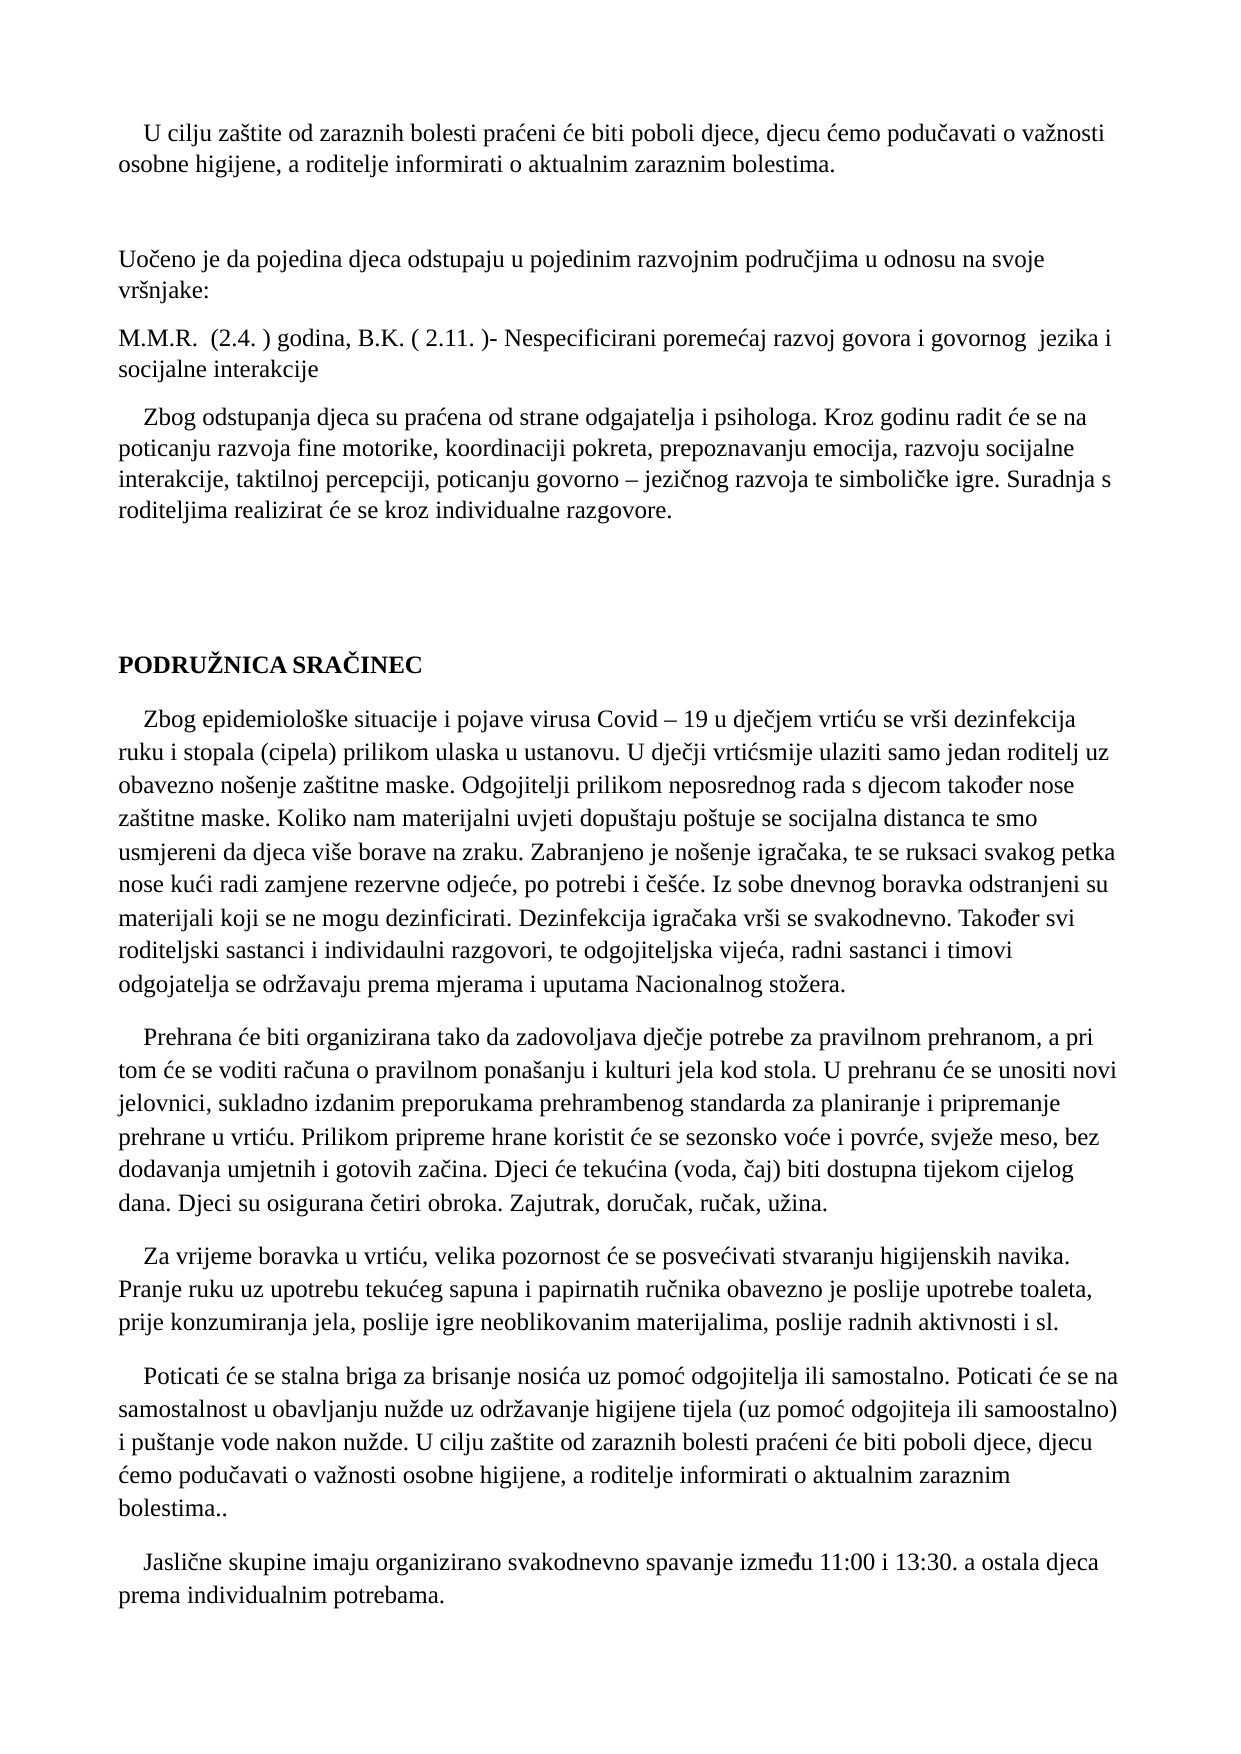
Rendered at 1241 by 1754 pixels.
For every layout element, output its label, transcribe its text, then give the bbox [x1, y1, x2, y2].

text Zbog epidemiološke situacije i pojave virusa Covid – 19 u dječjem vrtiću se vrši dezinfekcija ruku i stopala (cipela) prilikom ulaska u ustanovu. U dječji vrtićsmije ulaziti samo jedan roditelj uz obavezno nošenje zaštitne maske. Odgojitelji prilikom neposrednog rada s djecom također nose zaštitne maske. Koliko nam materijalni uvjeti dopuštaju poštuje se socijalna distanca te smo usmjereni da djeca više borave na zraku. Zabranjeno je nošenje igračaka, te se ruksaci svakog petka nose kući radi zamjene rezervne odjeće, po potrebi i češće. Iz sobe dnevnog boravka odstranjeni su materijali koji se ne mogu dezinficirati. Dezinfekcija igračaka vrši se svakodnevno. Također svi roditeljski sastanci i individaulni razgovori, te odgojiteljska vijeća, radni sastanci i timovi odgojatelja se održavaju prema mjerama i uputama Nacionalnog stožera. [118, 704, 1122, 997]
text Za vrijeme boravka u vrtiću, velika pozornost će se posvećivati stvaranju higijenskih navika. Pranje ruku uz upotrebu tekućeg sapuna i papirnatih ručnika obavezno je poslije upotrebe toaleta, prije konzumiranja jela, poslije igre neoblikovanim materijalima, poslije radnih aktivnosti i sl. [118, 1241, 1122, 1336]
text Poticati će se stalna briga za brisanje nosića uz pomoć odgojitelja ili samostalno. Poticati će se na samostalnost u obavljanju nužde uz održavanje higijene tijela (uz pomoć odgojiteja ili samoostalno) i puštanje vode nakon nužde. U cilju zaštite od zaraznih bolesti praćeni će biti poboli djece, djecu ćemo podučavati o važnosti osobne higijene, a roditelje informirati o aktualnim zaraznim bolestima.. [118, 1361, 1122, 1522]
text Jaslične skupine imaju organizirano svakodnevno spavanje između 11:00 i 13:30. a ostala djeca prema individualnim potrebama. [118, 1547, 1122, 1609]
text Zbog odstupanja djeca su praćena od strane odgajatelja i psihologa. Kroz godinu radit će se na poticanju razvoja fine motorike, koordinaciji pokreta, prepoznavanju emocija, razvoju socijalne interakcije, taktilnoj percepciji, poticanju govorno – jezičnog razvoja te simboličke igre. Suradnja s roditeljima realizirat će se kroz individualne razgovore. [118, 402, 1122, 524]
text M.M.R. (2.4. ) godina, B.K. ( 2.11. )- Nespecificirani poremećaj razvoj govora i govornog jezika i socijalne interakcije [118, 323, 1122, 383]
text PODRUŽNICA SRAČINEC [118, 651, 1122, 679]
text U cilju zaštite od zaraznih bolesti praćeni će biti poboli djece, djecu ćemo podučavati o važnosti osobne higijene, a roditelje informirati o aktualnim zaraznim bolestima. [118, 118, 1122, 178]
text Uočeno je da pojedina djeca odstupaju u pojedinim razvojnim područjima u odnosu na svoje vršnjake: [118, 244, 1122, 304]
text Prehrana će biti organizirana tako da zadovoljava dječje potrebe za pravilnom prehranom, a pri tom će se voditi računa o pravilnom ponašanju i kulturi jela kod stola. U prehranu će se unositi novi jelovnici, sukladno izdanim preporukama prehrambenog standarda za planiranje i pripremanje prehrane u vrtiću. Prilikom pripreme hrane koristit će se sezonsko voće i povrće, svježe meso, bez dodavanja umjetnih i gotovih začina. Djeci će tekućina (voda, čaj) biti dostupna tijekom cijelog dana. Djeci su osigurana četiri obroka. Zajutrak, doručak, ručak, užina. [118, 1022, 1122, 1216]
